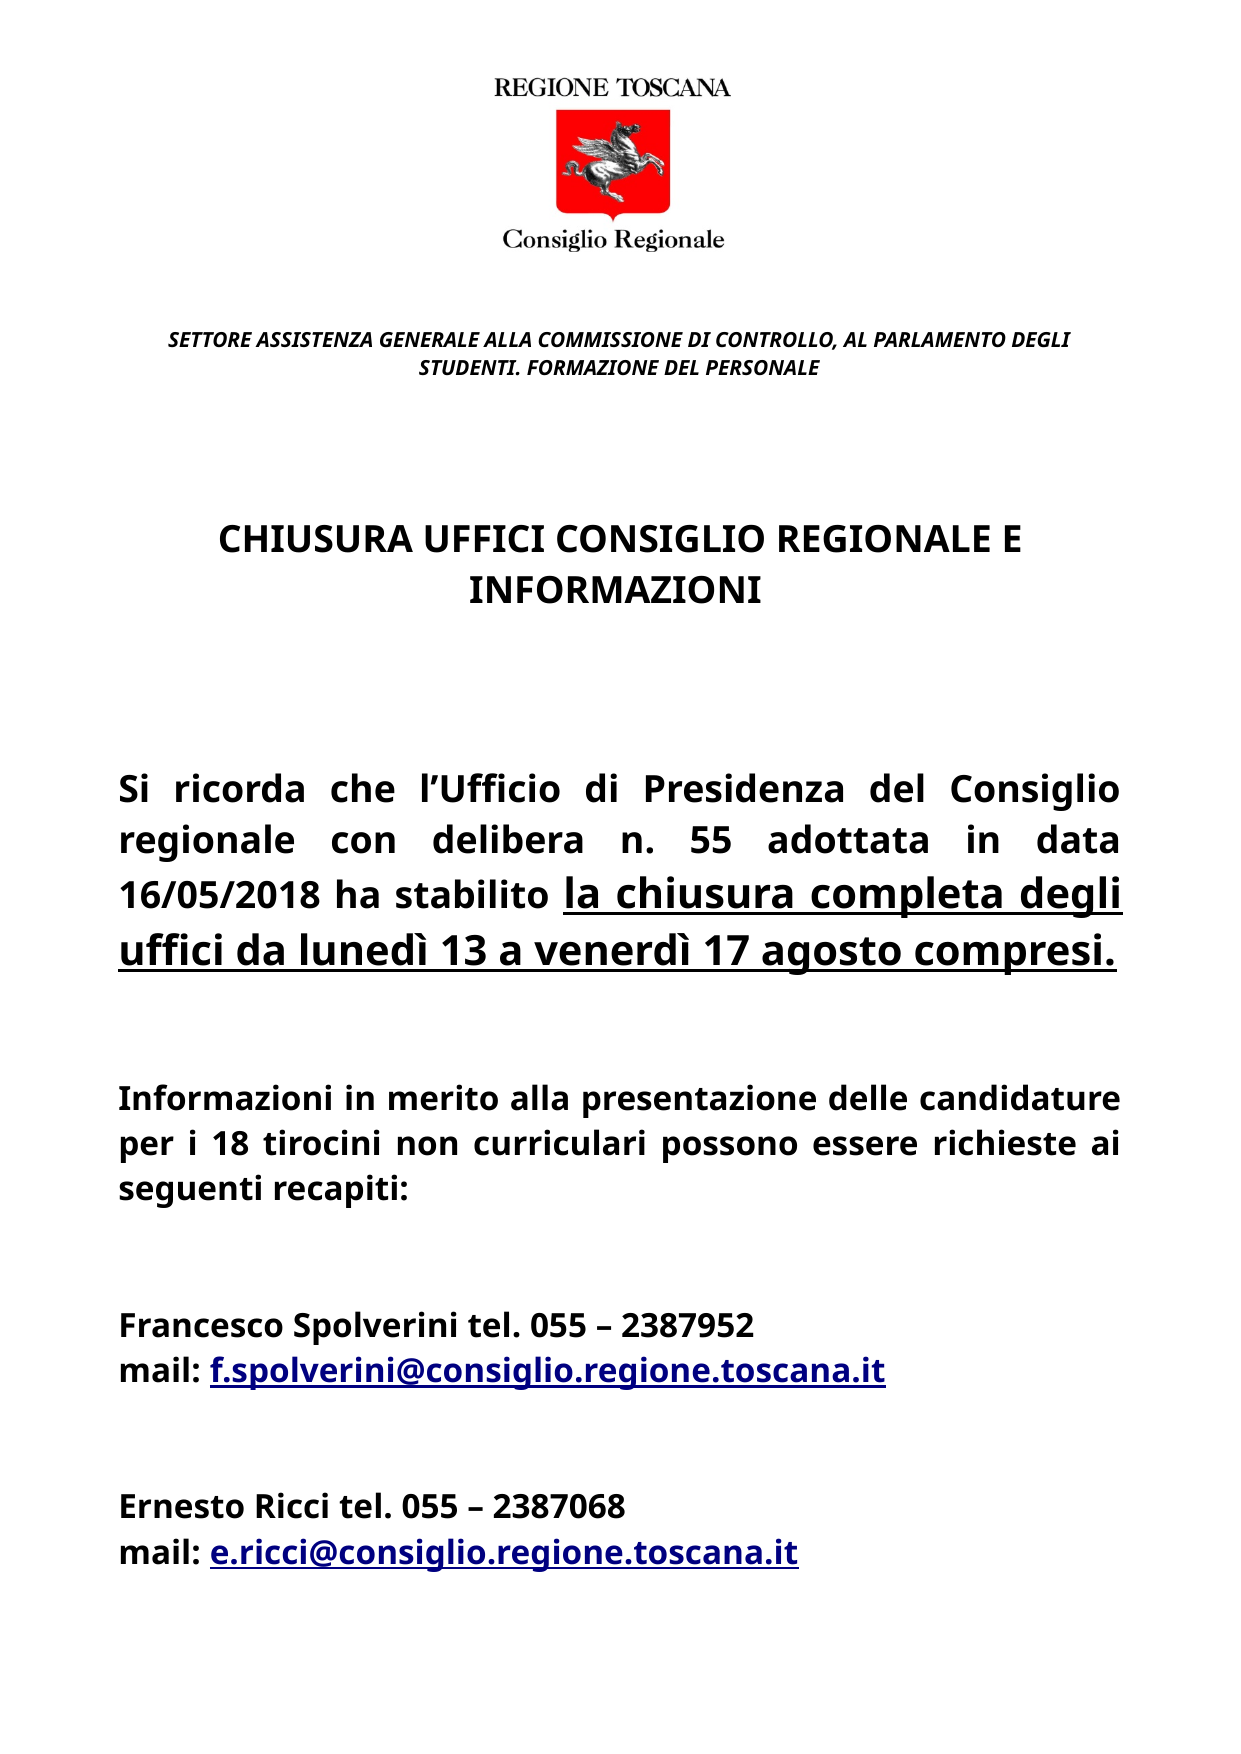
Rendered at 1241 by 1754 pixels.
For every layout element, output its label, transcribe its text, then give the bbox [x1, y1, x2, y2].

text CHIUSURA UFFICI CONSIGLIO REGIONALE E INFORMAZIONI [118, 512, 1122, 614]
text mail: e.ricci@consiglio.regione.toscana.it [118, 1528, 1122, 1574]
text Si ricorda che l’Ufficio di Presidenza del Consiglio regionale con delibera n. 55 adottata in data 16/05/2018 ha stabilito la chiusura completa degli uffici da lunedì 13 a venerdì 17 agosto compresi. [118, 762, 1122, 978]
text Ernesto Ricci tel. 055 – 2387068 [118, 1483, 1122, 1528]
text mail: f.spolverini@consiglio.regione.toscana.it [118, 1347, 1122, 1392]
text Francesco Spolverini tel. 055 – 2387952 [118, 1301, 1122, 1347]
text SETTORE ASSISTENZA GENERALE ALLA COMMISSIONE DI CONTROLLO, AL PARLAMENTO DEGLI STUDENTI. FORMAZIONE DEL PERSONALE [118, 325, 1122, 382]
text Informazioni in merito alla presentazione delle candidature per i 18 tirocini non curriculari possono essere richieste ai seguenti recapiti: [118, 1074, 1122, 1211]
